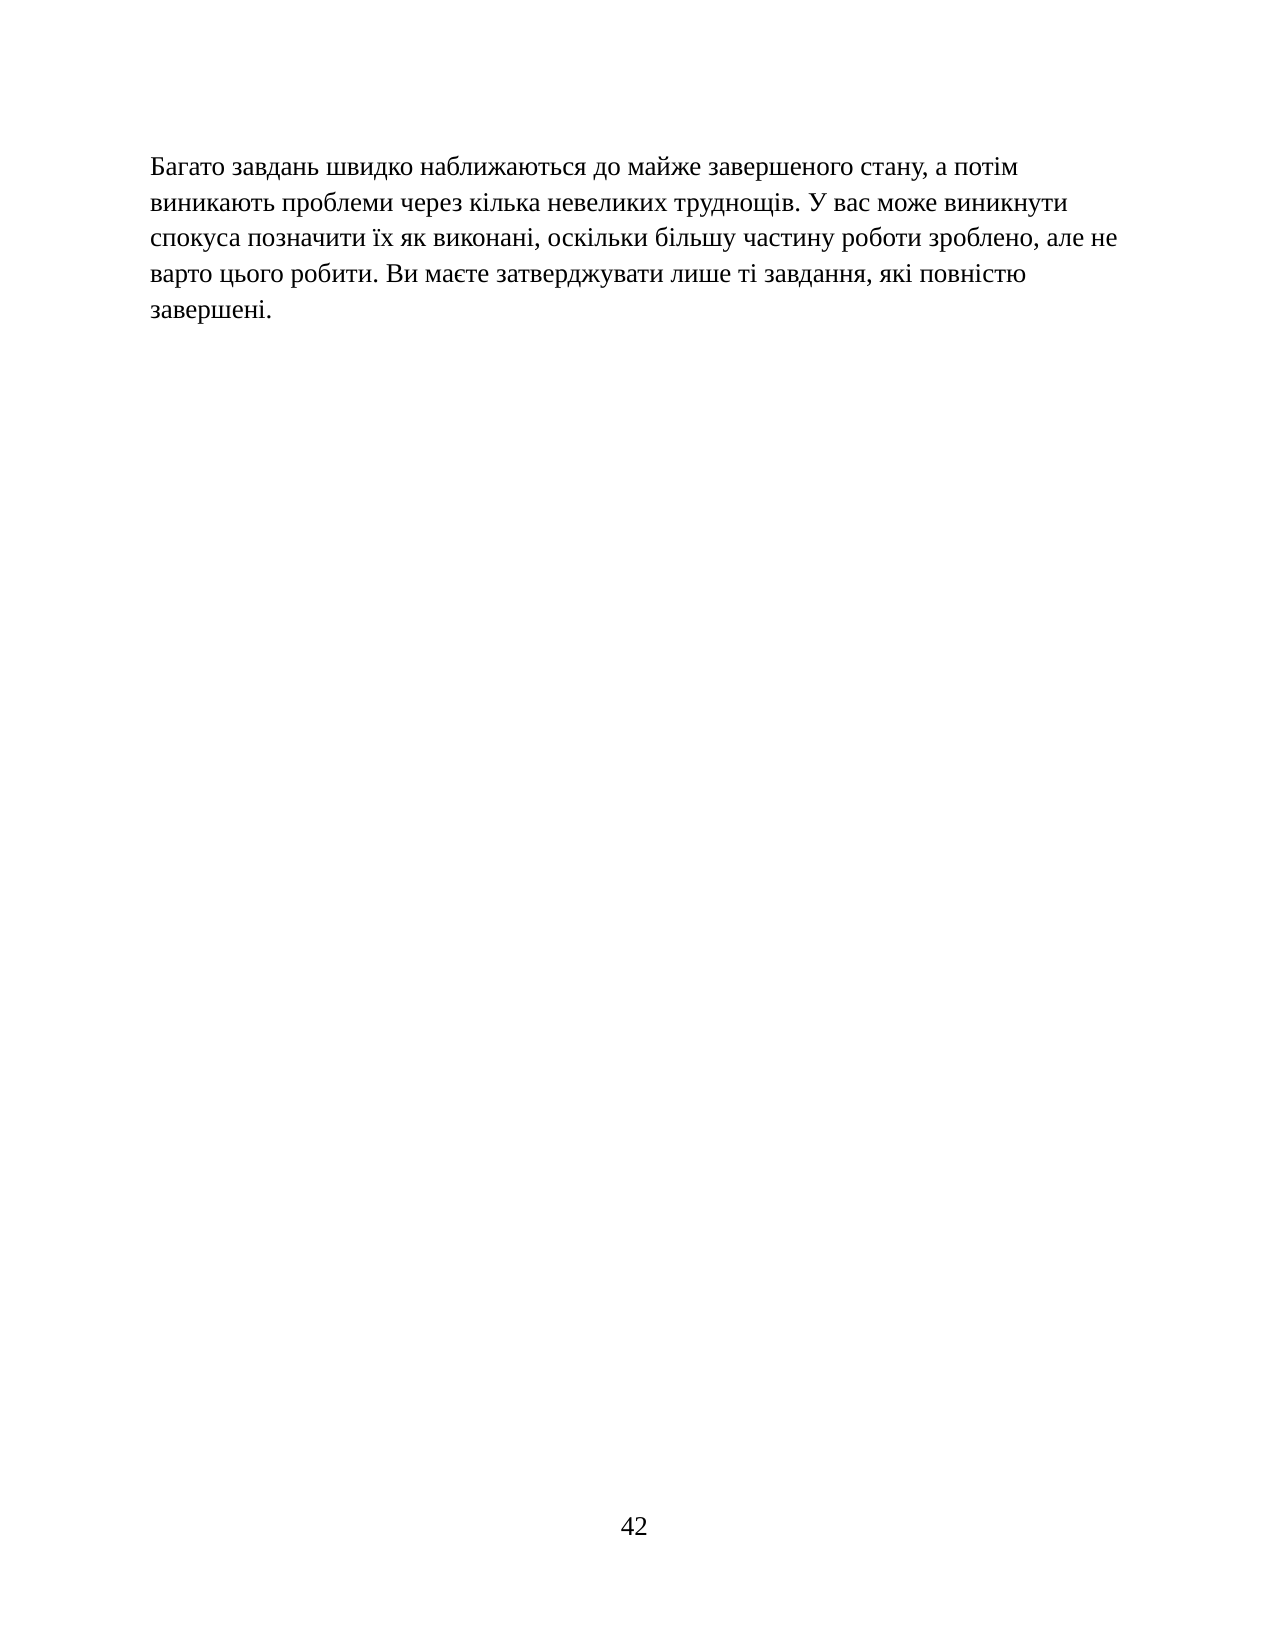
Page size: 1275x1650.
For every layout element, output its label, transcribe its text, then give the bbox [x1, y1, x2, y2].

text Багато завдань швидко наближаються до майже завершеного стану, а потім виникають проблеми через кілька невеликих труднощів. У вас може виникнути спокуса позначити їх як виконані, оскільки більшу частину роботи зроблено, але не варто цього робити. Ви маєте затверджувати лише ті завдання, які повністю завершені. [150, 150, 1125, 324]
